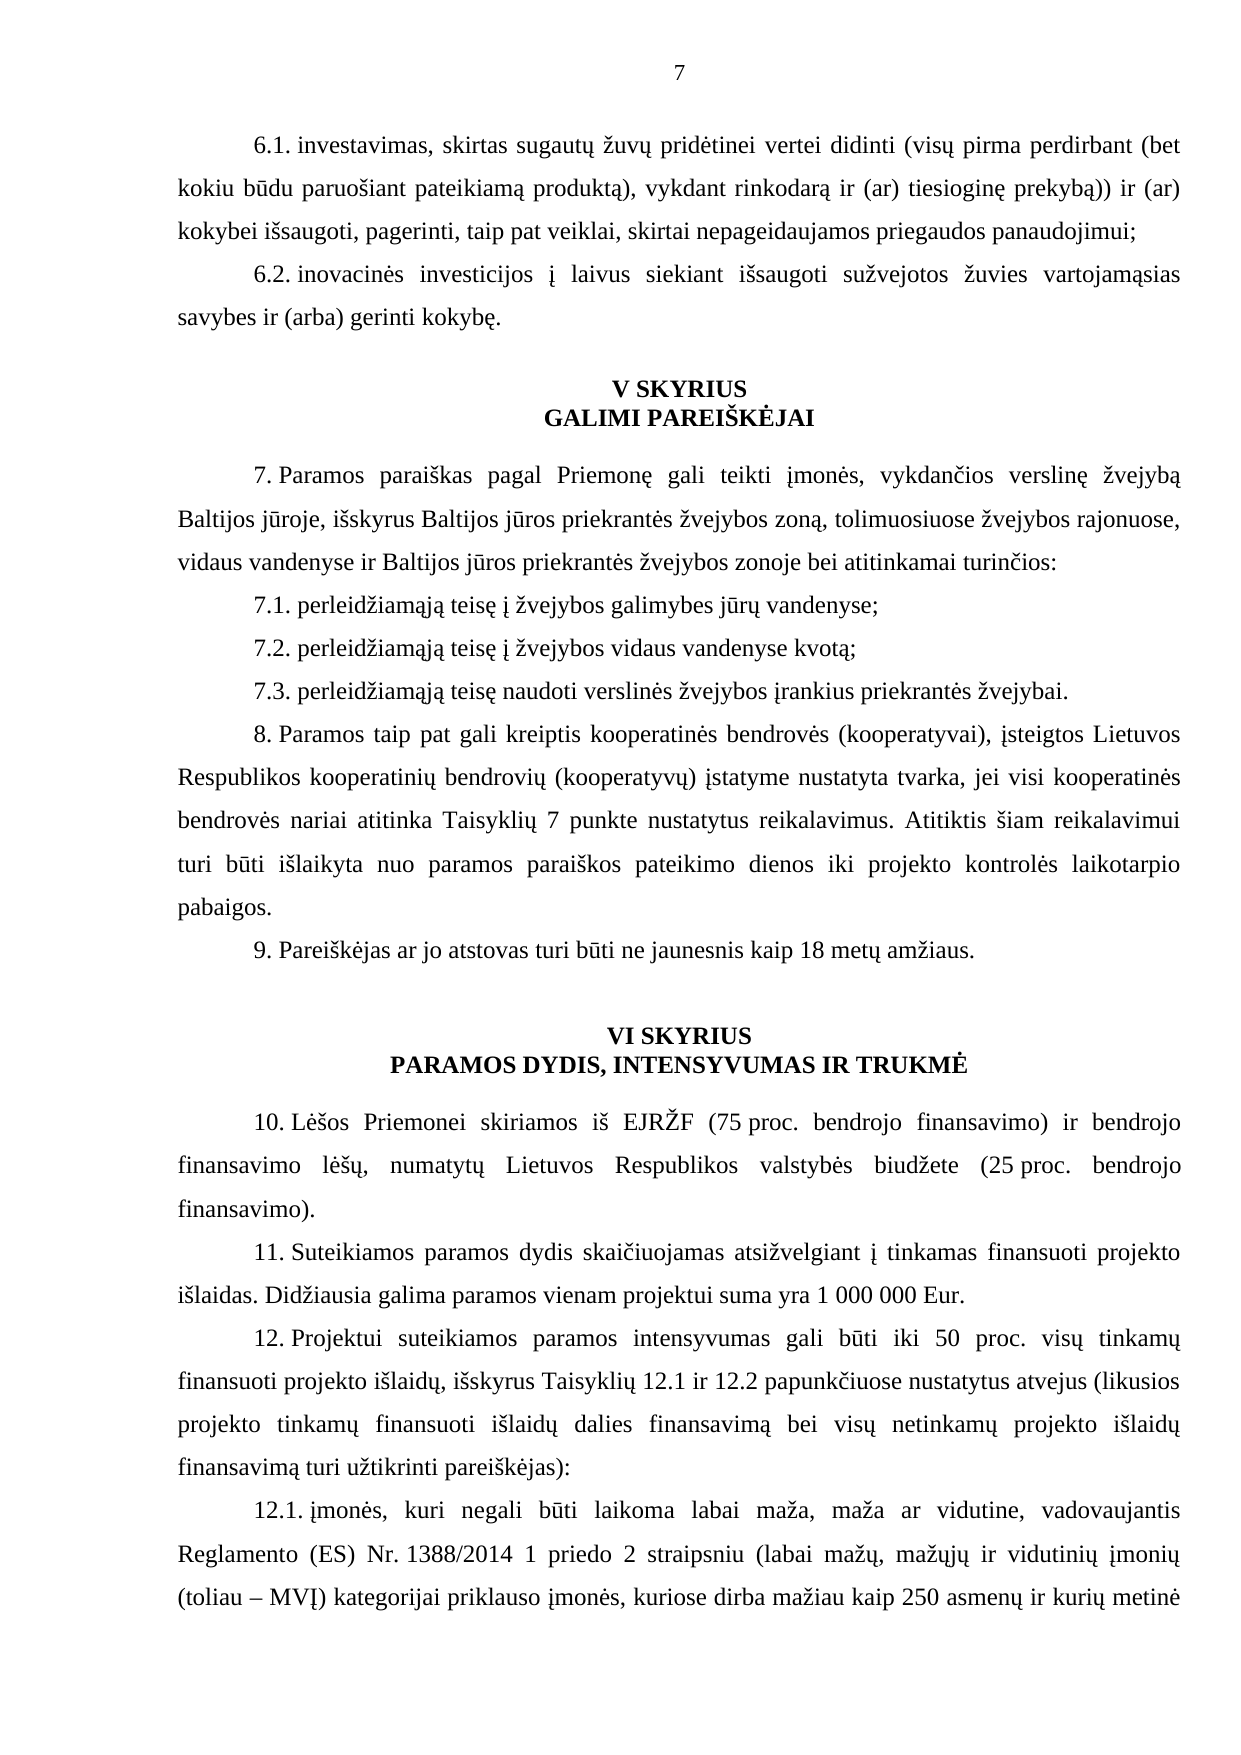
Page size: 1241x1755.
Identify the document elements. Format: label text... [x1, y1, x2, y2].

text V SKYRIUS [177, 374, 1181, 403]
text 8. Paramos taip pat gali kreiptis kooperatinės bendrovės (kooperatyvai), įsteigtos Lietuvos Respublikos kooperatinių bendrovių (kooperatyvų) įstatyme nustatyta tvarka, jei visi kooperatinės bendrovės nariai atitinka Taisyklių 7 punkte nustatytus reikalavimus. Atitiktis šiam reikalavimui turi būti išlaikyta nuo paramos paraiškos pateikimo dienos iki projekto kontrolės laikotarpio pabaigos. [177, 719, 1181, 921]
text 7.1. perleidžiamąją teisę į žvejybos galimybes jūrų vandenyse; [177, 590, 1181, 619]
text 12. Projektui suteikiamos paramos intensyvumas gali būti iki 50 proc. visų tinkamų finansuoti projekto išlaidų, išskyrus Taisyklių 12.1 ir 12.2 papunkčiuose nustatytus atvejus (likusios projekto tinkamų finansuoti išlaidų dalies finansavimą bei visų netinkamų projekto išlaidų finansavimą turi užtikrinti pareiškėjas): [177, 1323, 1181, 1481]
text PARAMOS DYDIS, INTENSYVUMAS IR TRUKMĖ [177, 1050, 1181, 1079]
text 7.2. perleidžiamąją teisę į žvejybos vidaus vandenyse kvotą; [177, 633, 1181, 662]
text 7.3. perleidžiamąją teisę naudoti verslinės žvejybos įrankius priekrantės žvejybai. [177, 676, 1181, 705]
text 10. Lėšos Priemonei skiriamos iš EJRŽF (75 proc. bendrojo finansavimo) ir bendrojo finansavimo lėšų, numatytų Lietuvos Respublikos valstybės biudžete (25 proc. bendrojo finansavimo). [177, 1107, 1181, 1222]
text GALIMI PAREIŠKĖJAI [177, 403, 1181, 432]
text 6.2. inovacinės investicijos į laivus siekiant išsaugoti sužvejotos žuvies vartojamąsias savybes ir (arba) gerinti kokybę. [177, 259, 1181, 331]
text VI SKYRIUS [177, 1021, 1181, 1050]
text 7. Paramos paraiškas pagal Priemonę gali teikti įmonės, vykdančios verslinę žvejybą Baltijos jūroje, išskyrus Baltijos jūros priekrantės žvejybos zoną, tolimuosiuose žvejybos rajonuose, vidaus vandenyse ir Baltijos jūros priekrantės žvejybos zonoje bei atitinkamai turinčios: [177, 461, 1181, 576]
text 12.1. įmonės, kuri negali būti laikoma labai maža, maža ar vidutine, vadovaujantis Reglamento (ES) Nr. 1388/2014 1 priedo 2 straipsniu (labai mažų, mažųjų ir vidutinių įmonių (toliau – MVĮ) kategorijai priklauso įmonės, kuriose dirba mažiau kaip 250 asmenų ir kurių metinė [177, 1496, 1181, 1611]
text 6.1. investavimas, skirtas sugautų žuvų pridėtinei vertei didinti (visų pirma perdirbant (bet kokiu būdu paruošiant pateikiamą produktą), vykdant rinkodarą ir (ar) tiesioginę prekybą)) ir (ar) kokybei išsaugoti, pagerinti, taip pat veiklai, skirtai nepageidaujamos priegaudos panaudojimui; [177, 130, 1181, 245]
text 11. Suteikiamos paramos dydis skaičiuojamas atsižvelgiant į tinkamas finansuoti projekto išlaidas. Didžiausia galima paramos vienam projektui suma yra 1 000 000 Eur. [177, 1237, 1181, 1309]
text 9. Pareiškėjas ar jo atstovas turi būti ne jaunesnis kaip 18 metų amžiaus. [177, 935, 1181, 964]
